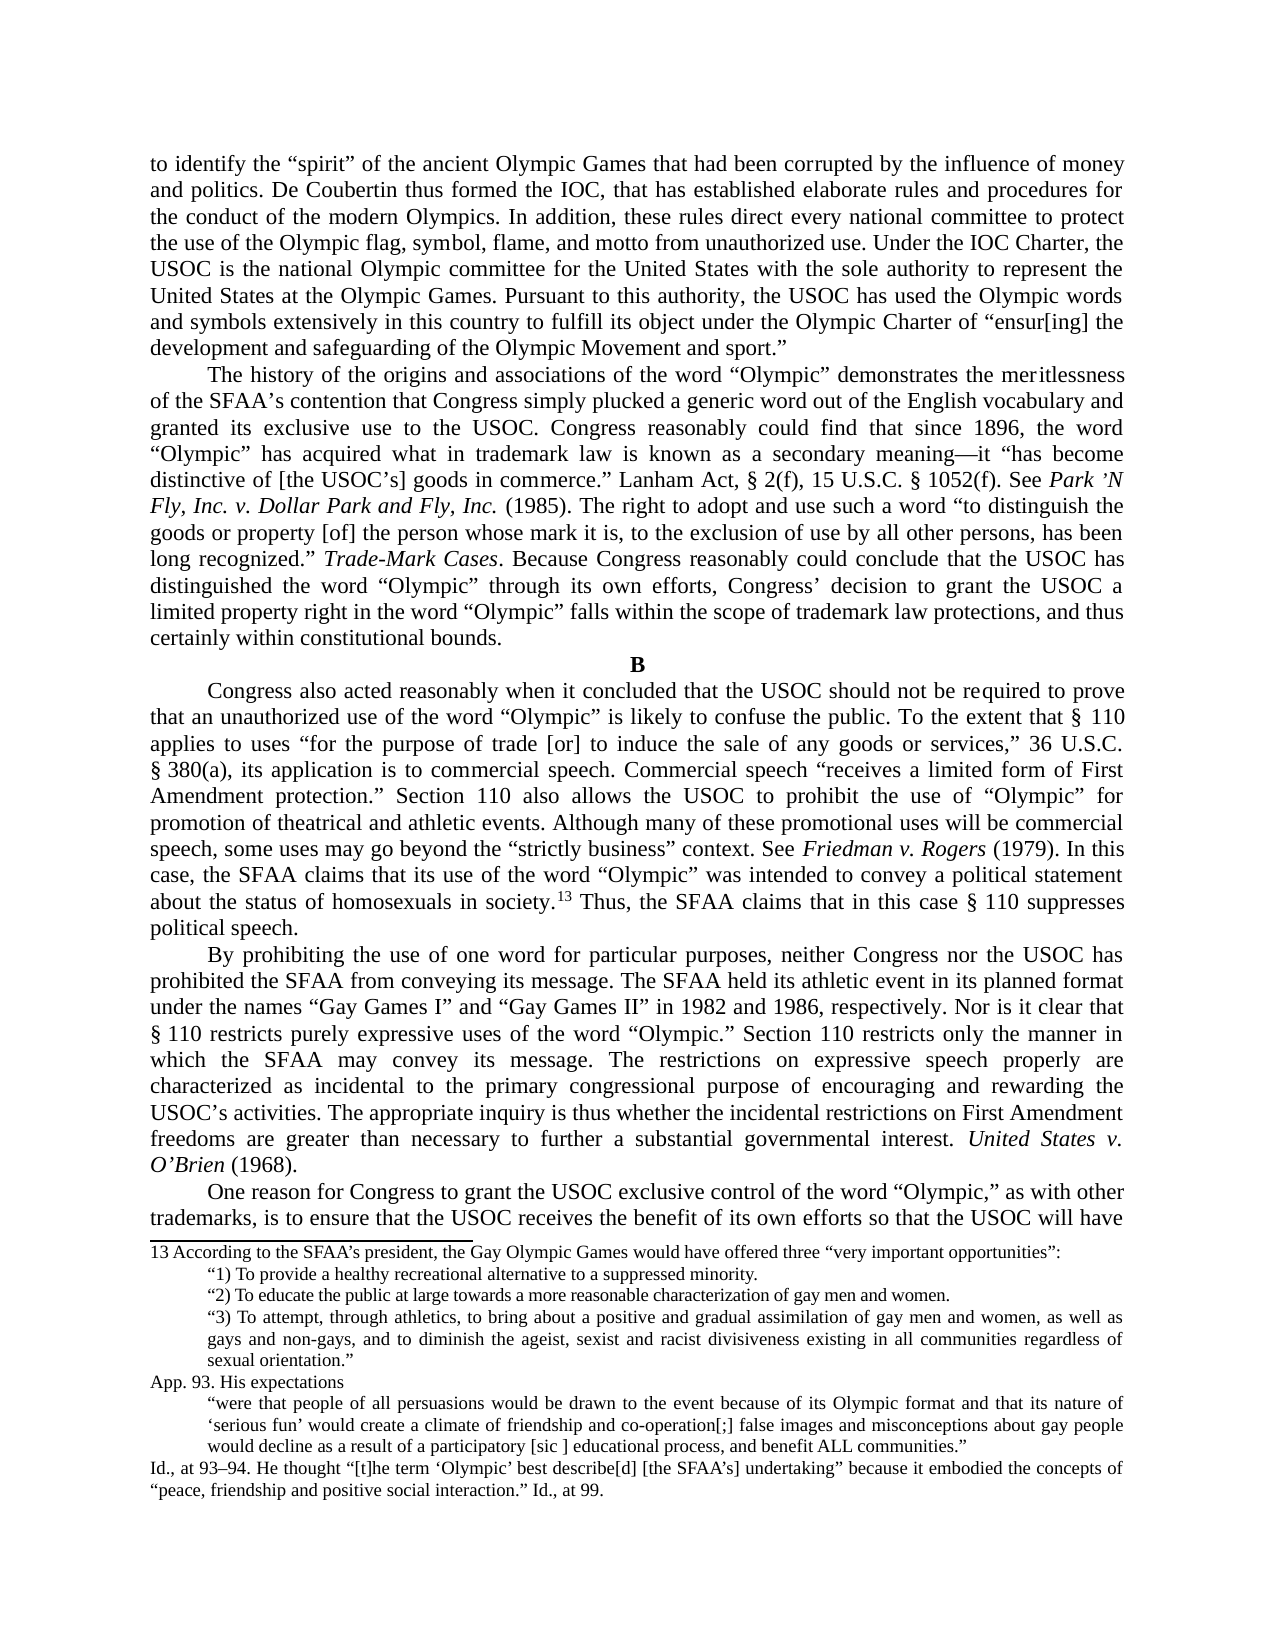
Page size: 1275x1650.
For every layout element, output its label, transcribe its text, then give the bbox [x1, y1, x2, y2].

text “2) To educate the public at large towards a more reasonable characterization of gay men and women. [207, 1284, 1125, 1306]
text to identify the “spirit” of the ancient Olympic Games that had been cor­rupted by the influence of money and politics. De Coubertin thus formed the IOC, that has established elaborate rules and procedures for the conduct of the modern Olympics. In ad­di­tion, these rules direct every national committee to protect the use of the Olympic flag, sym­bol, flame, and motto from unauthorized use. Under the IOC Charter, the USOC is the na­tional Olympic committee for the United States with the sole authority to represent the United States at the Olympic Games. Pursuant to this authority, the USOC has used the Olympic words and symbols extensively in this country to fulfill its object under the Olympic Charter of “ensur[ing] the development and safeguarding of the Olympic Move­ment and sport.” [150, 150, 1125, 361]
text Congress also acted reasonably when it concluded that the USOC should not be re­quired to prove that an unauthorized use of the word “Olympic” is likely to confuse the public. To the extent that § 110 applies to uses “for the purpose of trade [or] to induce the sale of any goods or services,” 36 U.S.C. § 380(a), its application is to com­mer­cial speech. Commercial speech “receives a limited form of First Amendment protection.” Section 110 also allows the USOC to prohibit the use of “Olympic” for promotion of theatrical and athletic events. Although many of these promotional uses will be commercial speech, some uses may go beyond the “strictly business” context. See Friedman v. Rogers (1979). In this case, the SFAA claims that its use of the word “Olympic” was intended to convey a political statement about the status of homosexuals in society. Thus, the SFAA claims that in this case § 110 suppresses political speech. [150, 677, 1125, 941]
text “1) To provide a healthy recreational alternative to a suppressed minority. [207, 1263, 1125, 1284]
text “3) To attempt, through athletics, to bring about a positive and gradual assimilation of gay men and women, as well as gays and non-gays, and to diminish the ageist, sexist and racist divisiveness existing in all communities regardless of sexual orientation.” [207, 1306, 1125, 1371]
text One reason for Congress to grant the USOC exclusive control of the word “Olympic,” as with other trademarks, is to ensure that the USOC receives the benefit of its own efforts so that the USOC will have [150, 1178, 1125, 1231]
text B [150, 651, 1125, 677]
text According to the SFAA’s president, the Gay Olympic Games would have offered three “very important opportunities”: [150, 1241, 1125, 1263]
text By prohibiting the use of one word for particular purposes, neither Congress nor the USOC has prohibited the SFAA from conveying its message. The SFAA held its athletic event in its planned format under the names “Gay Games I” and “Gay Games II” in 1982 and 1986, respectively. Nor is it clear that § 110 restricts purely expressive uses of the word “Olympic.” Section 110 restricts only the manner in which the SFAA may convey its message. The restrictions on expressive speech properly are characterized as incidental to the primary congressional purpose of encouraging and rewarding the USOC’s activities. The appropriate inquiry is thus whether the incidental restrictions on First Amendment freedoms are greater than necessary to further a substantial governmental interest. United States v. O’Brien (1968). [150, 941, 1125, 1178]
text “were that people of all persuasions would be drawn to the event because of its Olympic format and that its nature of ‘serious fun’ would create a climate of friendship and co-operation[;] false images and misconceptions about gay people would decline as a result of a participatory [sic ] educational process, and benefit ALL communities.” [207, 1392, 1125, 1457]
text The history of the origins and associations of the word “Olympic” demonstrates the mer­it­lessness of the SFAA’s contention that Congress simply plucked a generic word out of the English vocabulary and granted its exclusive use to the USOC. Congress reasonably could find that since 1896, the word “Olympic” has acquired what in trademark law is known as a secondary meaning—it “has become distinctive of [the USOC’s] goods in com­merce.” Lanham Act, § 2(f), 15 U.S.C. § 1052(f). See Park ’N Fly, Inc. v. Dollar Park and Fly, Inc. (1985). The right to adopt and use such a word “to distinguish the goods or prop­erty [of] the person whose mark it is, to the exclusion of use by all other persons, has been long rec­ognized.” Trade-Mark Cases. Because Congress reasonably could con­clude that the USOC has distinguished the word “Olympic” through its own efforts, Congress’ decision to grant the USOC a limited property right in the word “Olympic” falls within the scope of trademark law protections, and thus certainly within constitutional bounds. [150, 361, 1125, 651]
text Id., at 93–94. He thought “[t]he term ‘Olympic’ best describe[d] [the SFAA’s] undertaking” because it embodied the concepts of “peace, friendship and positive social interaction.” Id., at 99. [150, 1457, 1125, 1500]
text App. 93. His expectations [150, 1371, 1125, 1392]
